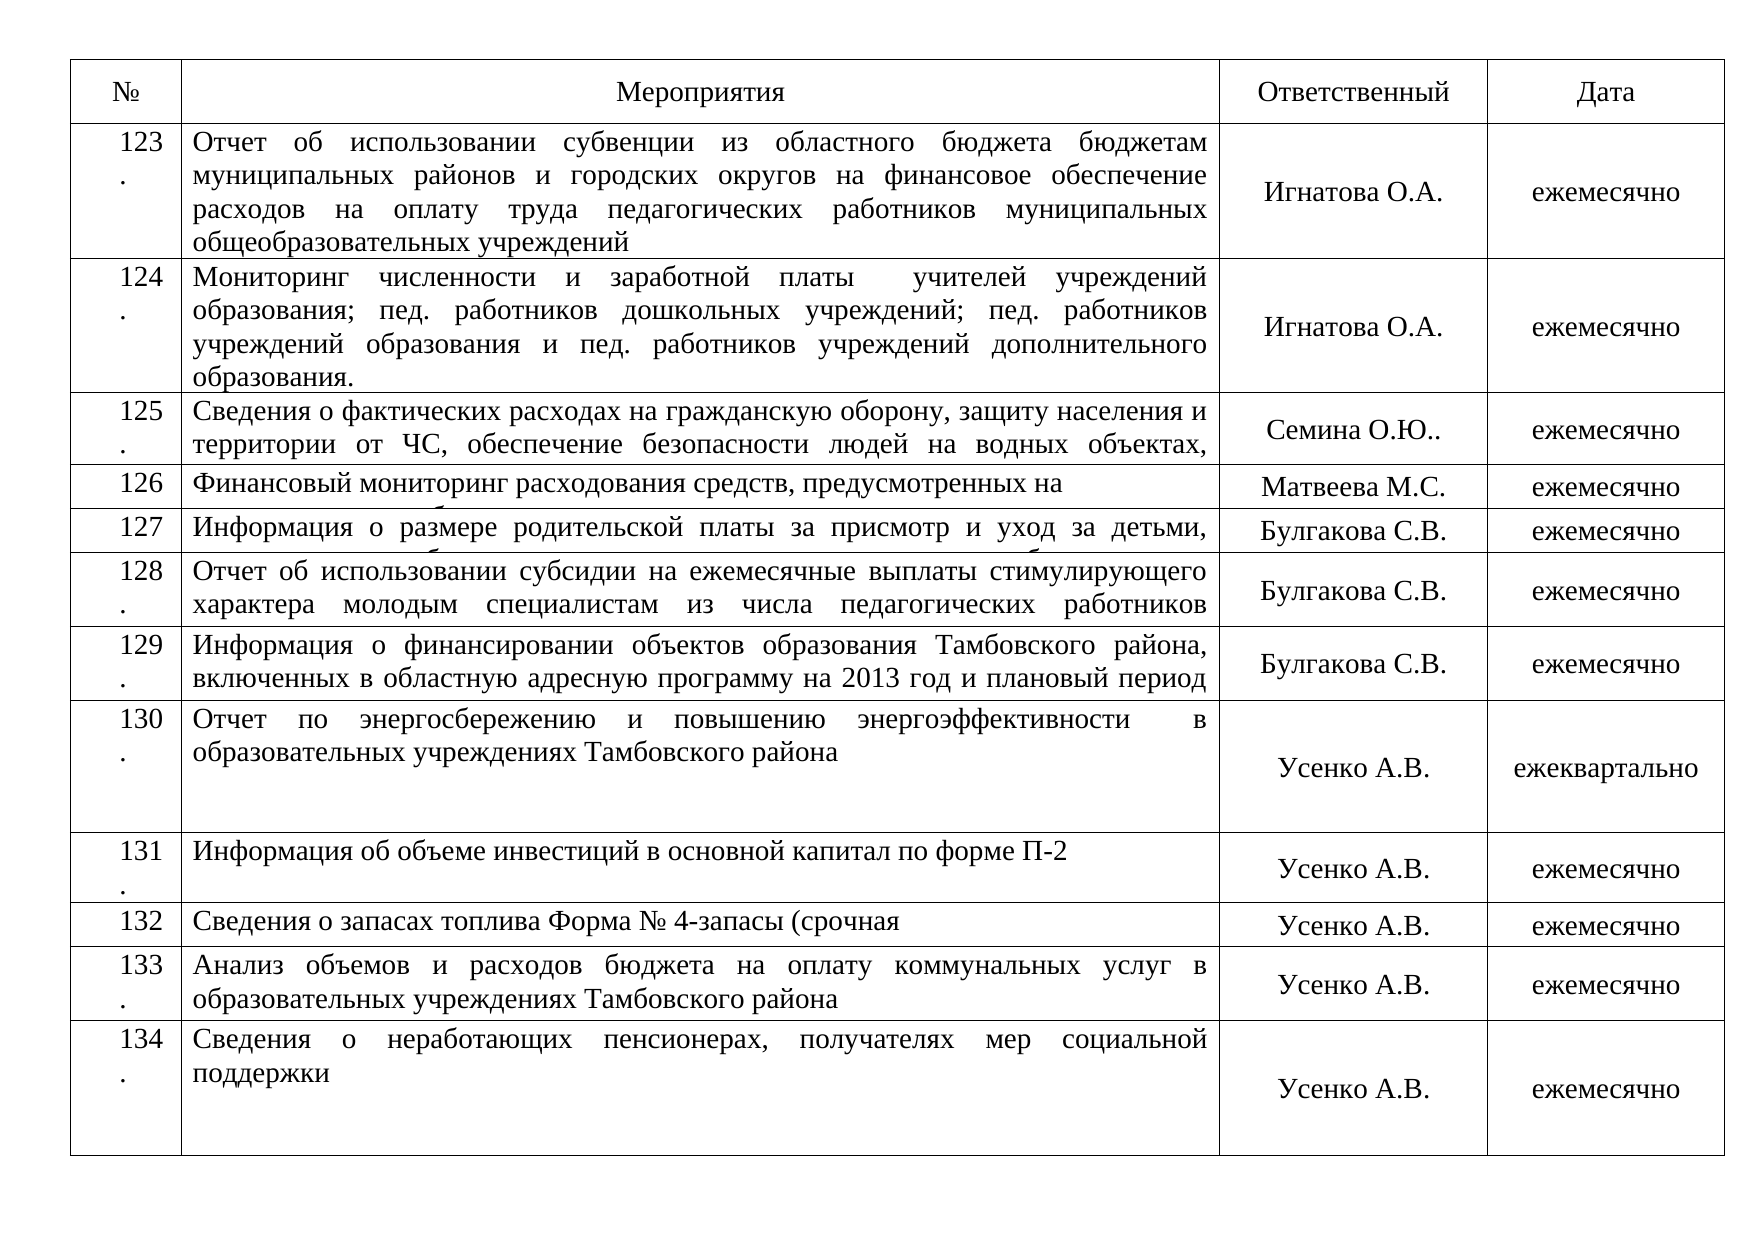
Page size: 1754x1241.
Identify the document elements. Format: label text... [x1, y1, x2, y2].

table_cell ежемесячно [1488, 1021, 1724, 1155]
table_cell Информация об объеме инвестиций в основной капитал по форме П-2 [182, 833, 1219, 902]
table_cell Усенко А.В. [1220, 903, 1487, 946]
table_cell Усенко А.В. [1220, 947, 1487, 1020]
table_cell Игнатова О.А. [1220, 124, 1487, 258]
table_cell [71, 701, 181, 832]
table_cell ежемесячно [1488, 903, 1724, 946]
table_cell Усенко А.В. [1220, 1021, 1487, 1155]
table_cell Финансовый мониторинг расходования средств, предусмотренных на осуществление учебных расходов [182, 465, 1219, 508]
table_cell ежемесячно [1488, 465, 1724, 508]
table_cell [71, 465, 181, 508]
table_cell [71, 833, 181, 902]
table_cell Булгакова С.В. [1220, 627, 1487, 700]
table_cell Анализ объемов и расходов бюджета на оплату коммунальных услуг в образовательных учреждениях Тамбовского района [182, 947, 1219, 1020]
table_cell ежемесячно [1488, 833, 1724, 902]
table_header № [71, 60, 181, 123]
table_cell Усенко А.В. [1220, 701, 1487, 832]
table_cell [71, 124, 181, 258]
table_cell [71, 393, 181, 464]
table_cell Сведения о фактических расходах на гражданскую оборону, защиту населения и территории от ЧС, обеспечение безопасности людей на водных объектах, обеспечение пожарной безопасности, субъекта РФ. [182, 393, 1219, 464]
table_cell Сведения о запасах топлива Форма № 4-запасы (срочная [182, 903, 1219, 946]
table_cell Усенко А.В. [1220, 833, 1487, 902]
table_cell Отчет об использовании субвенции из областного бюджета бюджетам муниципальных районов и городских округов на финансовое обеспечение расходов на оплату труда педагогических работников муниципальных общеобразовательных учреждений [182, 124, 1219, 258]
table_cell [71, 627, 181, 700]
table_cell ежемесячно [1488, 553, 1724, 626]
table_header Дата [1488, 60, 1724, 123]
table_cell [71, 553, 181, 626]
table_header Ответственный [1220, 60, 1487, 123]
table_header Мероприятия [182, 60, 1219, 123]
table_cell Информация о размере родительской платы за присмотр и уход за детьми, осваивающими образовательные программы дошкольного образования в государственных (муниципальных) организациях, осуществляющих образовательную деятельность, и мерах поддержки семей, имеющих детей. [182, 509, 1219, 552]
table_cell [71, 1021, 181, 1155]
table_cell ежемесячно [1488, 259, 1724, 392]
table_cell [71, 903, 181, 946]
table_cell Информация о финансировании объектов образования Тамбовского района, включенных в областную адресную программу на 2013 год и плановый период 2014 и 2015 годов. [182, 627, 1219, 700]
table_cell [71, 259, 181, 392]
table_cell ежемесячно [1488, 393, 1724, 464]
table_cell Мониторинг численности и заработной платы учителей учреждений образования; пед. работников дошкольных учреждений; пед. работников учреждений образования и пед. работников учреждений дополнительного образования. [182, 259, 1219, 392]
table_cell Булгакова С.В. [1220, 553, 1487, 626]
table_cell Игнатова О.А. [1220, 259, 1487, 392]
table_cell Семина О.Ю.. [1220, 393, 1487, 464]
table_cell ежеквартально [1488, 701, 1724, 832]
table_cell ежемесячно [1488, 627, 1724, 700]
table_cell Булгакова С.В. [1220, 509, 1487, 552]
table_cell Отчет об использовании субсидии на ежемесячные выплаты стимулирующего характера молодым специалистам из числа педагогических работников муниципальных образовательных учреждений, реализующих основную общеобразовательную программу дошкольного образования [182, 553, 1219, 626]
table_cell [71, 947, 181, 1020]
table_cell Сведения о неработающих пенсионерах, получателях мер социальной поддержки [182, 1021, 1219, 1155]
table_cell ежемесячно [1488, 124, 1724, 258]
table_cell ежемесячно [1488, 509, 1724, 552]
table_cell [71, 509, 181, 552]
table_cell Матвеева М.С. [1220, 465, 1487, 508]
table_cell ежемесячно [1488, 947, 1724, 1020]
table_cell Отчет по энергосбережению и повышению энергоэффективности в образовательных учреждениях Тамбовского района [182, 701, 1219, 832]
